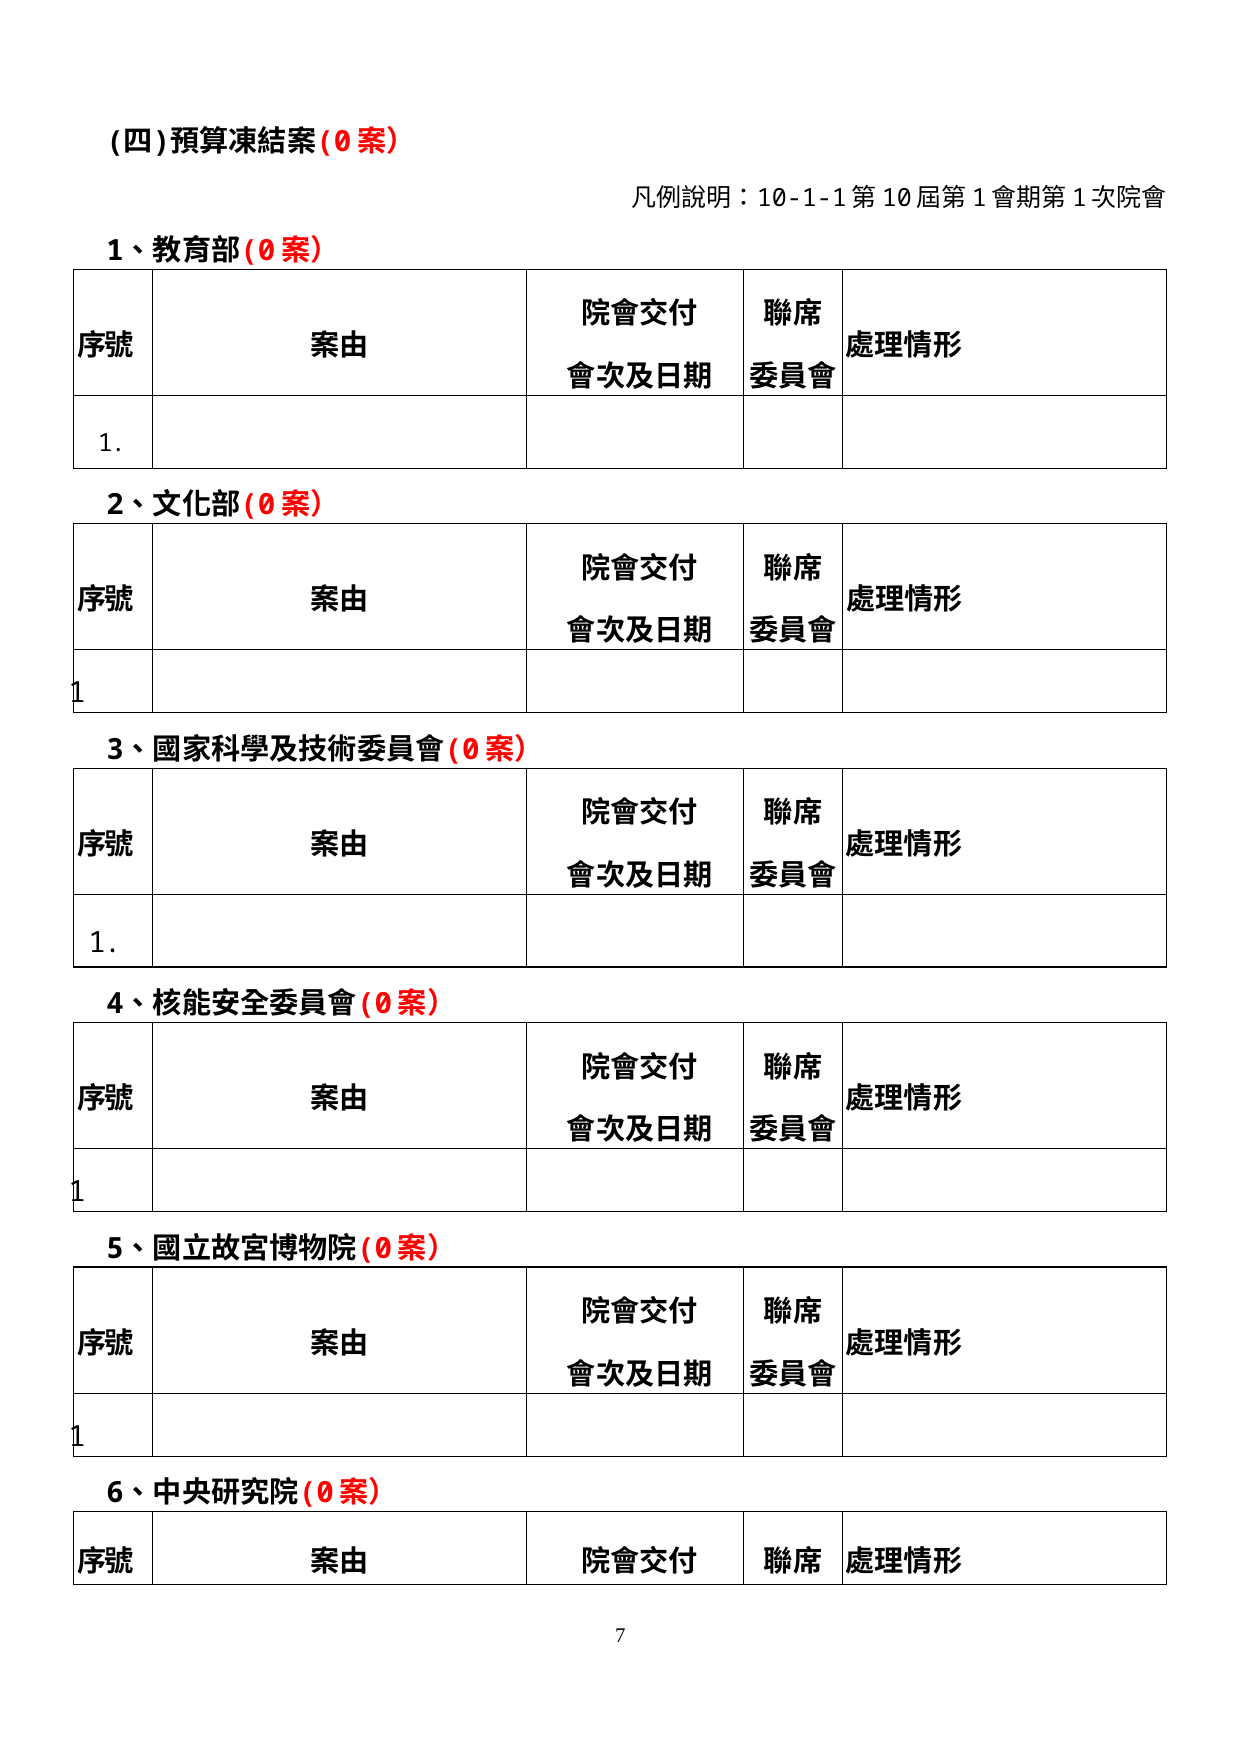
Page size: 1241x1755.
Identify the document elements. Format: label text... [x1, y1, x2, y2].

table_header 案由 [153, 1268, 526, 1392]
table_header 院會交付 會次及日期 [527, 1268, 743, 1392]
table_cell [527, 650, 743, 712]
table_header 處理情形 [843, 1023, 1166, 1148]
table_header 序號 [74, 769, 152, 893]
table_header 序號 [74, 524, 152, 649]
table_header 案由 [153, 270, 526, 394]
text 2、文化部(0案） [74, 481, 1166, 523]
table_cell [74, 396, 152, 467]
table_header 處理情形 [843, 270, 1166, 394]
table_cell [843, 1394, 1166, 1456]
table_cell [843, 650, 1166, 712]
table_cell [74, 895, 152, 966]
table_header 院會交付 會次及日期 [527, 1023, 743, 1148]
table_header 處理情形 [843, 1268, 1166, 1392]
table_cell [153, 650, 526, 712]
text 6、中央研究院(0案） [74, 1469, 1166, 1511]
text (四)預算凍結案(0案） [74, 118, 1166, 160]
table_cell [153, 1394, 526, 1456]
table_cell [527, 1149, 743, 1211]
table_cell [744, 1394, 842, 1456]
table_cell [527, 895, 743, 966]
table_cell [153, 895, 526, 966]
table_cell [843, 895, 1166, 966]
table_cell [153, 396, 526, 467]
table_cell [843, 1149, 1166, 1211]
text 1、教育部(0案） [74, 227, 1166, 268]
table_header 案由 [153, 769, 526, 893]
table_cell [527, 1394, 743, 1456]
table_header 聯席 [744, 1512, 842, 1584]
table_header 序號 [74, 270, 152, 394]
table_cell [744, 650, 842, 712]
table_header 序號 [74, 1268, 152, 1392]
table_header 聯席 委員會 [744, 524, 842, 649]
table_header 聯席 委員會 [744, 270, 842, 394]
table_cell [153, 1149, 526, 1211]
text 4、核能安全委員會(0案） [74, 980, 1166, 1022]
table_header 聯席 委員會 [744, 769, 842, 893]
table_cell [744, 396, 842, 467]
table_header 聯席 委員會 [744, 1023, 842, 1148]
table_cell [74, 1149, 152, 1211]
table_cell [74, 1394, 152, 1456]
table_header 序號 [74, 1023, 152, 1148]
text 凡例說明：10-1-1第10屆第1會期第1次院會 [74, 173, 1166, 214]
text 5、國立故宮博物院(0案） [74, 1225, 1166, 1266]
table_header 處理情形 [843, 524, 1166, 649]
table_header 案由 [153, 1512, 526, 1584]
table_cell [744, 1149, 842, 1211]
table_header 聯席 委員會 [744, 1268, 842, 1392]
table_header 院會交付 [527, 1512, 743, 1584]
table_cell [843, 396, 1166, 467]
table_header 處理情形 [843, 1512, 1166, 1584]
table_cell [74, 650, 152, 712]
table_header 序號 [74, 1512, 152, 1584]
table_header 院會交付 會次及日期 [527, 769, 743, 893]
table_cell [527, 396, 743, 467]
table_header 案由 [153, 524, 526, 649]
table_header 院會交付 會次及日期 [527, 270, 743, 394]
table_header 案由 [153, 1023, 526, 1148]
table_cell [744, 895, 842, 966]
text 3、國家科學及技術委員會(0案） [74, 726, 1166, 767]
table_header 處理情形 [843, 769, 1166, 893]
table_header 院會交付 會次及日期 [527, 524, 743, 649]
